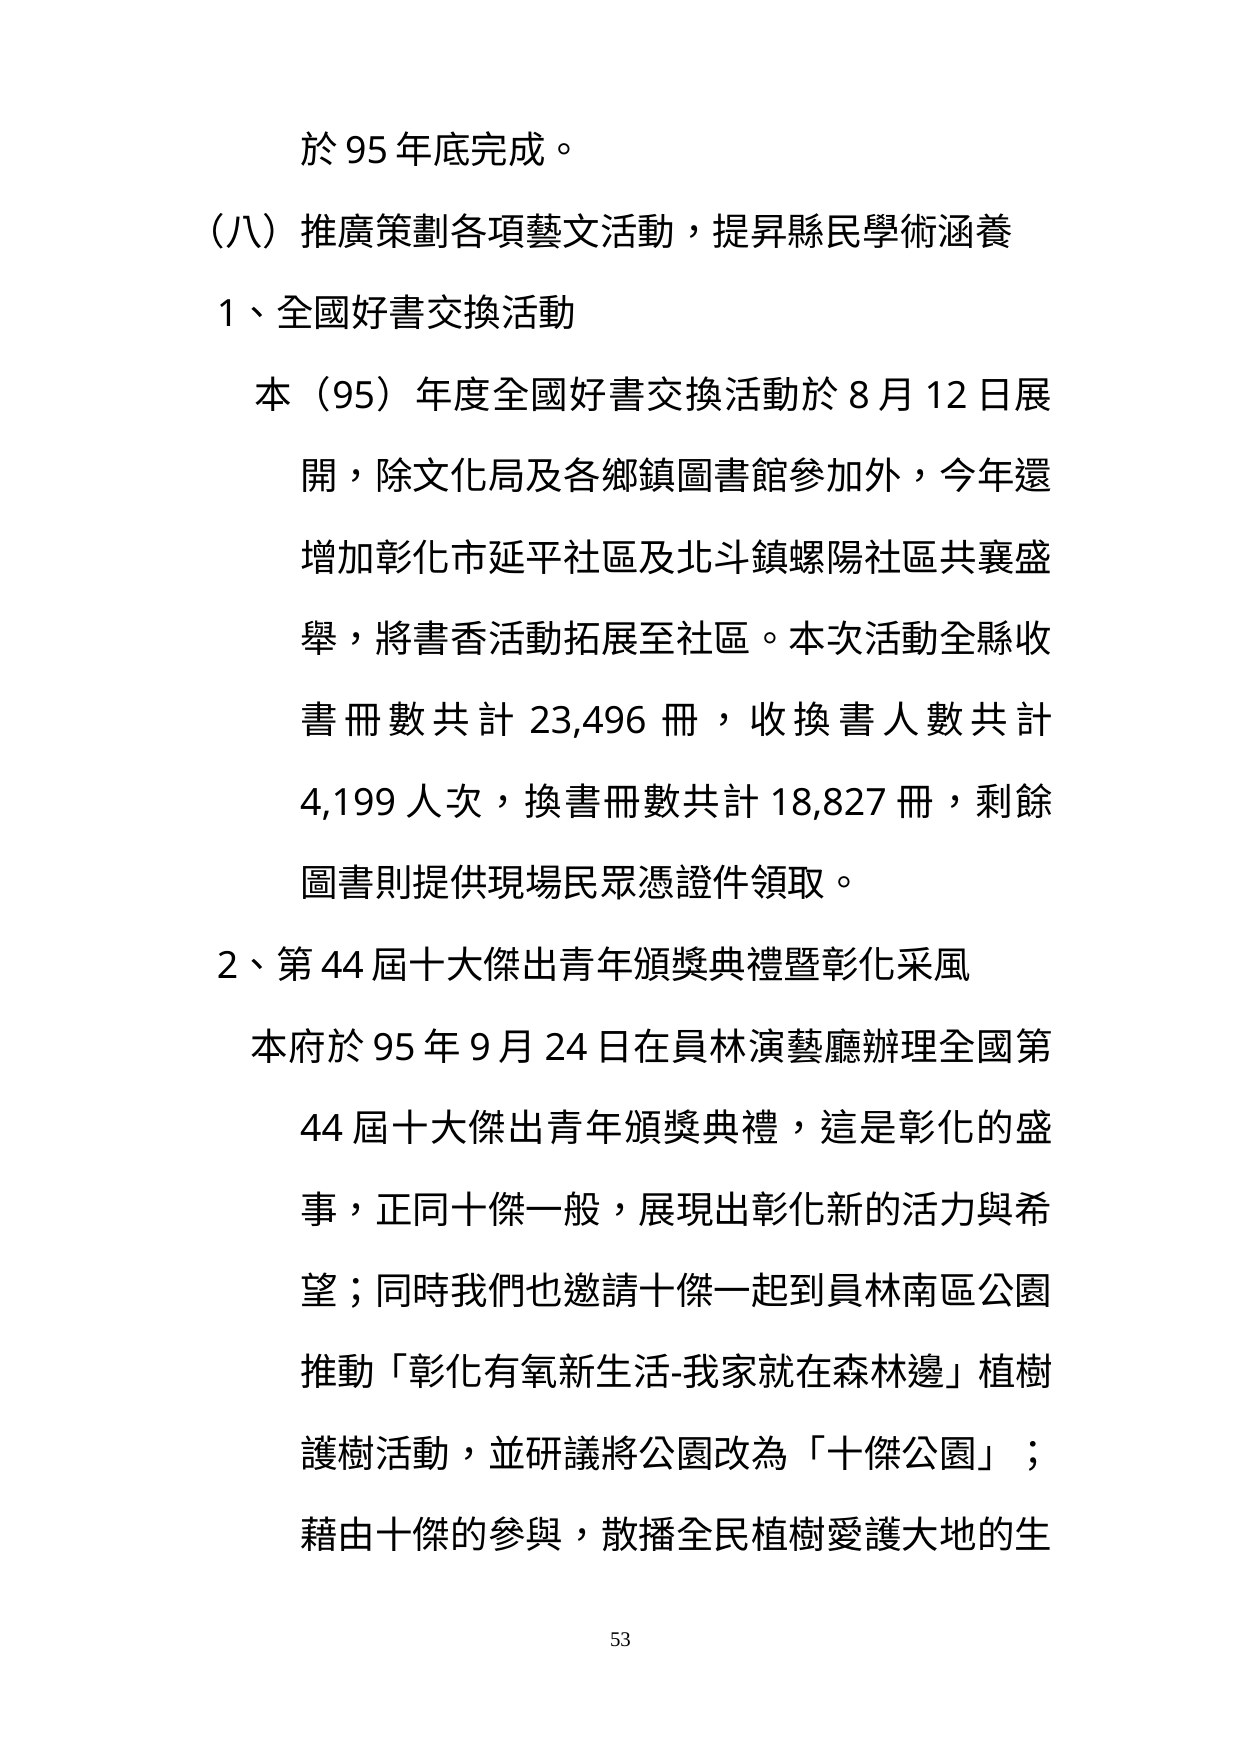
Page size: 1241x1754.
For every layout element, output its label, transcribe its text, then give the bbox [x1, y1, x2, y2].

text （八）推廣策劃各項藝文活動，提昇縣民學術涵養 [187, 202, 1053, 256]
text 本府於95年9月24日在員林演藝廳辦理全國第44屆十大傑出青年頒獎典禮，這是彰化的盛事，正同十傑一般，展現出彰化新的活力與希望；同時我們也邀請十傑一起到員林南區公園推動「彰化有氧新生活-我家就在森林邊」植樹護樹活動，並研議將公園改為「十傑公園」；藉由十傑的參與，散播全民植樹愛護大地的生 [187, 1016, 1053, 1559]
text 本（95）年度全國好書交換活動於8月12日展開，除文化局及各鄉鎮圖書館參加外，今年還增加彰化市延平社區及北斗鎮螺陽社區共襄盛舉，將書香活動拓展至社區。本次活動全縣收書冊數共計23,496冊，收換書人數共計4,199人次，換書冊數共計18,827冊，剩餘圖書則提供現場民眾憑證件領取。 [187, 364, 1053, 908]
text 2、第44屆十大傑出青年頒獎典禮暨彰化采風 [187, 935, 1053, 989]
text 於95年底完成。 [187, 120, 1053, 174]
text 1、全國好書交換活動 [187, 283, 1053, 337]
